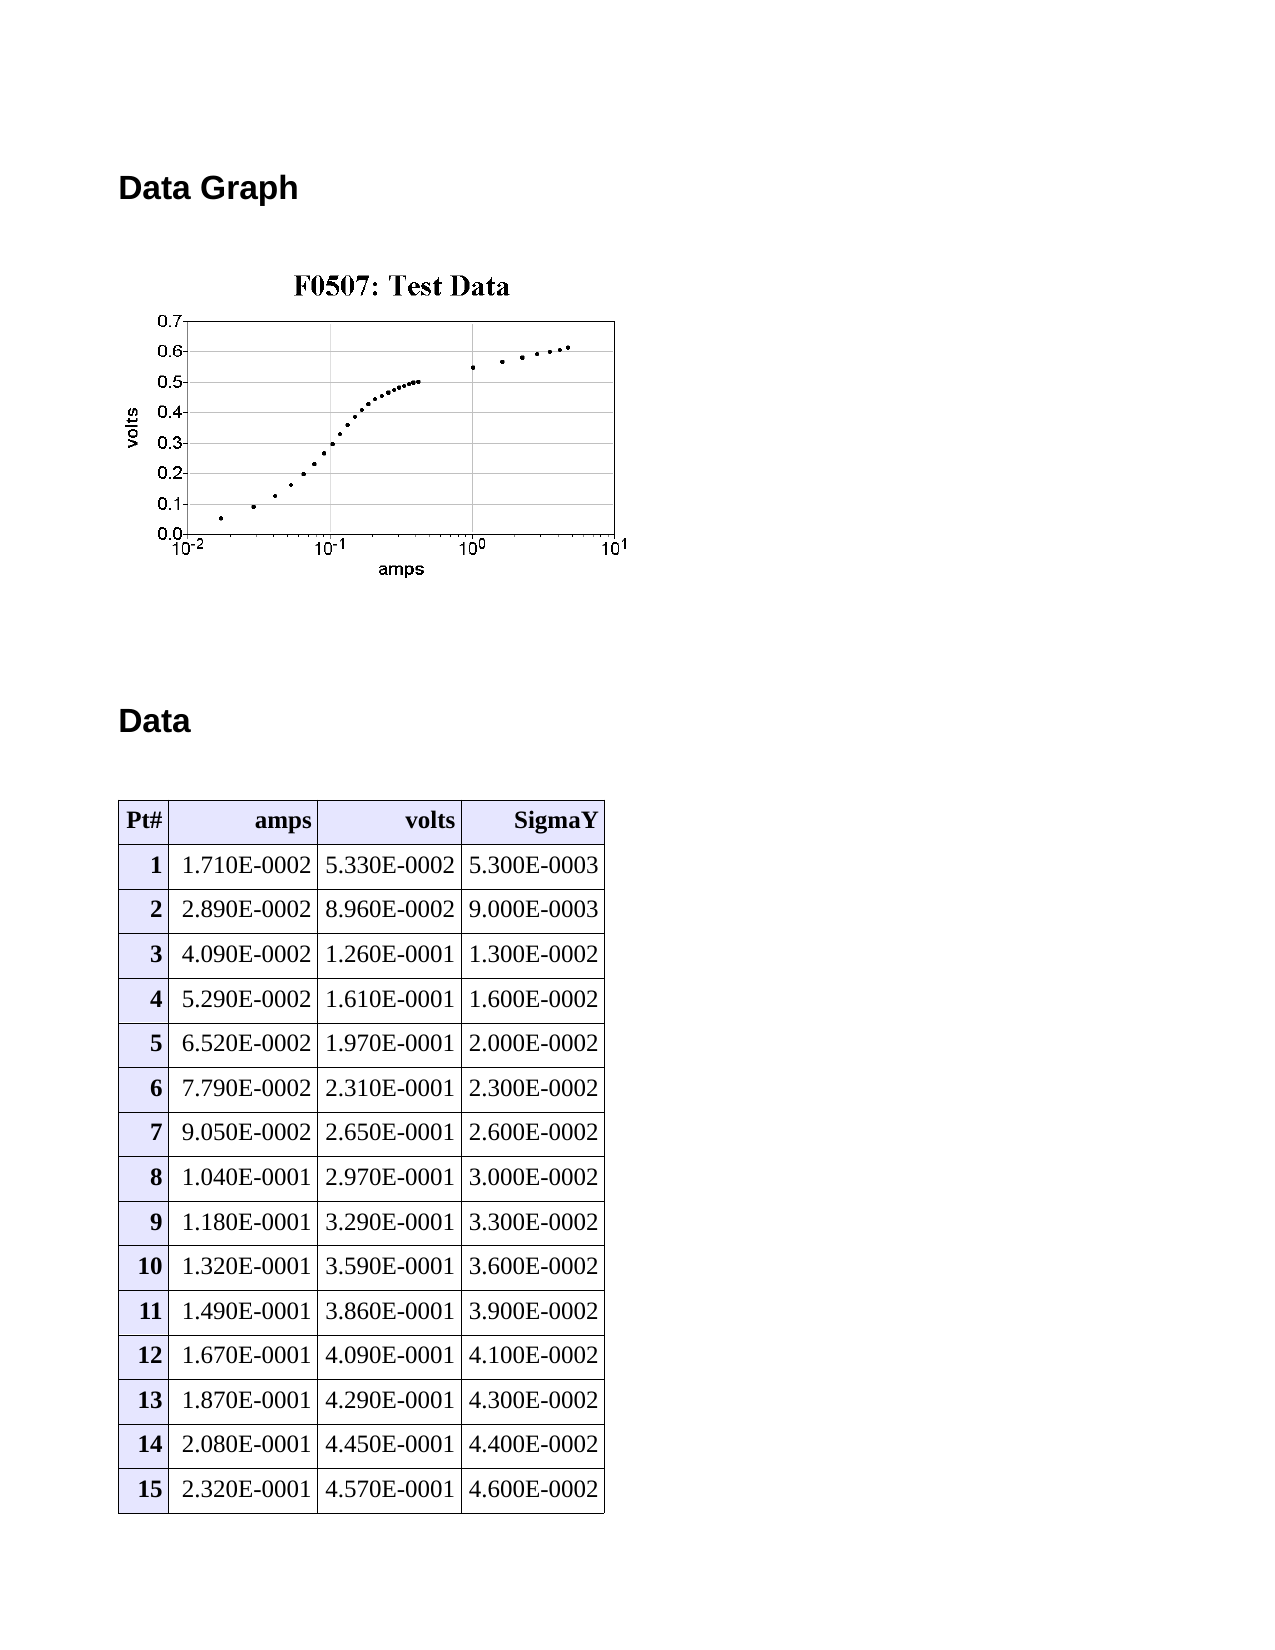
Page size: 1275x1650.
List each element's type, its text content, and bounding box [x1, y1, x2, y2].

table_cell 1.670E-0001 [169, 1336, 317, 1379]
table_cell 2.890E-0002 [169, 890, 317, 933]
table_cell 2.080E-0001 [169, 1425, 317, 1468]
table_cell 5.290E-0002 [169, 979, 317, 1022]
table_cell 1.970E-0001 [318, 1024, 461, 1067]
table_cell 3.300E-0002 [462, 1202, 604, 1245]
table_cell 1.600E-0002 [462, 979, 604, 1022]
table_cell 1.870E-0001 [169, 1380, 317, 1424]
table_cell 14 [119, 1425, 168, 1468]
table_cell 10 [119, 1246, 168, 1290]
table_cell 9 [119, 1202, 168, 1245]
table_cell 1.260E-0001 [318, 934, 461, 978]
table_cell 2.320E-0001 [169, 1469, 317, 1513]
table_cell 4.290E-0001 [318, 1380, 461, 1424]
subtitle Data Graph [118, 168, 1157, 206]
table_cell 3.290E-0001 [318, 1202, 461, 1245]
table_cell 4 [119, 979, 168, 1022]
table_cell 8.960E-0002 [318, 890, 461, 933]
table_cell 6 [119, 1068, 168, 1112]
table_cell 1.490E-0001 [169, 1291, 317, 1334]
table_cell 4.600E-0002 [462, 1469, 604, 1513]
table_cell 1.300E-0002 [462, 934, 604, 978]
table_cell 2.970E-0001 [318, 1157, 461, 1201]
table_cell 2.000E-0002 [462, 1024, 604, 1067]
table_cell 5.330E-0002 [318, 845, 461, 889]
table_cell 5 [119, 1024, 168, 1067]
table_cell 1.610E-0001 [318, 979, 461, 1022]
table_cell 4.090E-0001 [318, 1336, 461, 1379]
table_cell 11 [119, 1291, 168, 1334]
table_cell 3 [119, 934, 168, 978]
table_cell 5.300E-0003 [462, 845, 604, 889]
table_cell 2 [119, 890, 168, 933]
table_cell 2.650E-0001 [318, 1113, 461, 1156]
table_cell 1 [119, 845, 168, 889]
table_cell 3.900E-0002 [462, 1291, 604, 1334]
table_cell 4.450E-0001 [318, 1425, 461, 1468]
table_cell 1.710E-0002 [169, 845, 317, 889]
table_cell 6.520E-0002 [169, 1024, 317, 1067]
table_cell 2.300E-0002 [462, 1068, 604, 1112]
table_cell 4.100E-0002 [462, 1336, 604, 1379]
subtitle Data [118, 701, 1157, 739]
picture [118, 266, 638, 581]
table_cell 4.300E-0002 [462, 1380, 604, 1424]
table_cell 1.320E-0001 [169, 1246, 317, 1290]
table_header Pt# [119, 801, 168, 844]
table_cell 3.590E-0001 [318, 1246, 461, 1290]
table_header SigmaY [462, 801, 604, 844]
table_cell 15 [119, 1469, 168, 1513]
table_cell 1.180E-0001 [169, 1202, 317, 1245]
table_cell 7.790E-0002 [169, 1068, 317, 1112]
table_cell 12 [119, 1336, 168, 1379]
table_cell 1.040E-0001 [169, 1157, 317, 1201]
table_header volts [318, 801, 461, 844]
table_cell 4.570E-0001 [318, 1469, 461, 1513]
table_cell 2.310E-0001 [318, 1068, 461, 1112]
table_cell 8 [119, 1157, 168, 1201]
table_header amps [169, 801, 317, 844]
table_cell 3.860E-0001 [318, 1291, 461, 1334]
table_cell 4.400E-0002 [462, 1425, 604, 1468]
table_cell 4.090E-0002 [169, 934, 317, 978]
table_cell 7 [119, 1113, 168, 1156]
table_cell 2.600E-0002 [462, 1113, 604, 1156]
table_cell 3.600E-0002 [462, 1246, 604, 1290]
table_cell 9.050E-0002 [169, 1113, 317, 1156]
table_cell 13 [119, 1380, 168, 1424]
table_cell 9.000E-0003 [462, 890, 604, 933]
table_cell 3.000E-0002 [462, 1157, 604, 1201]
